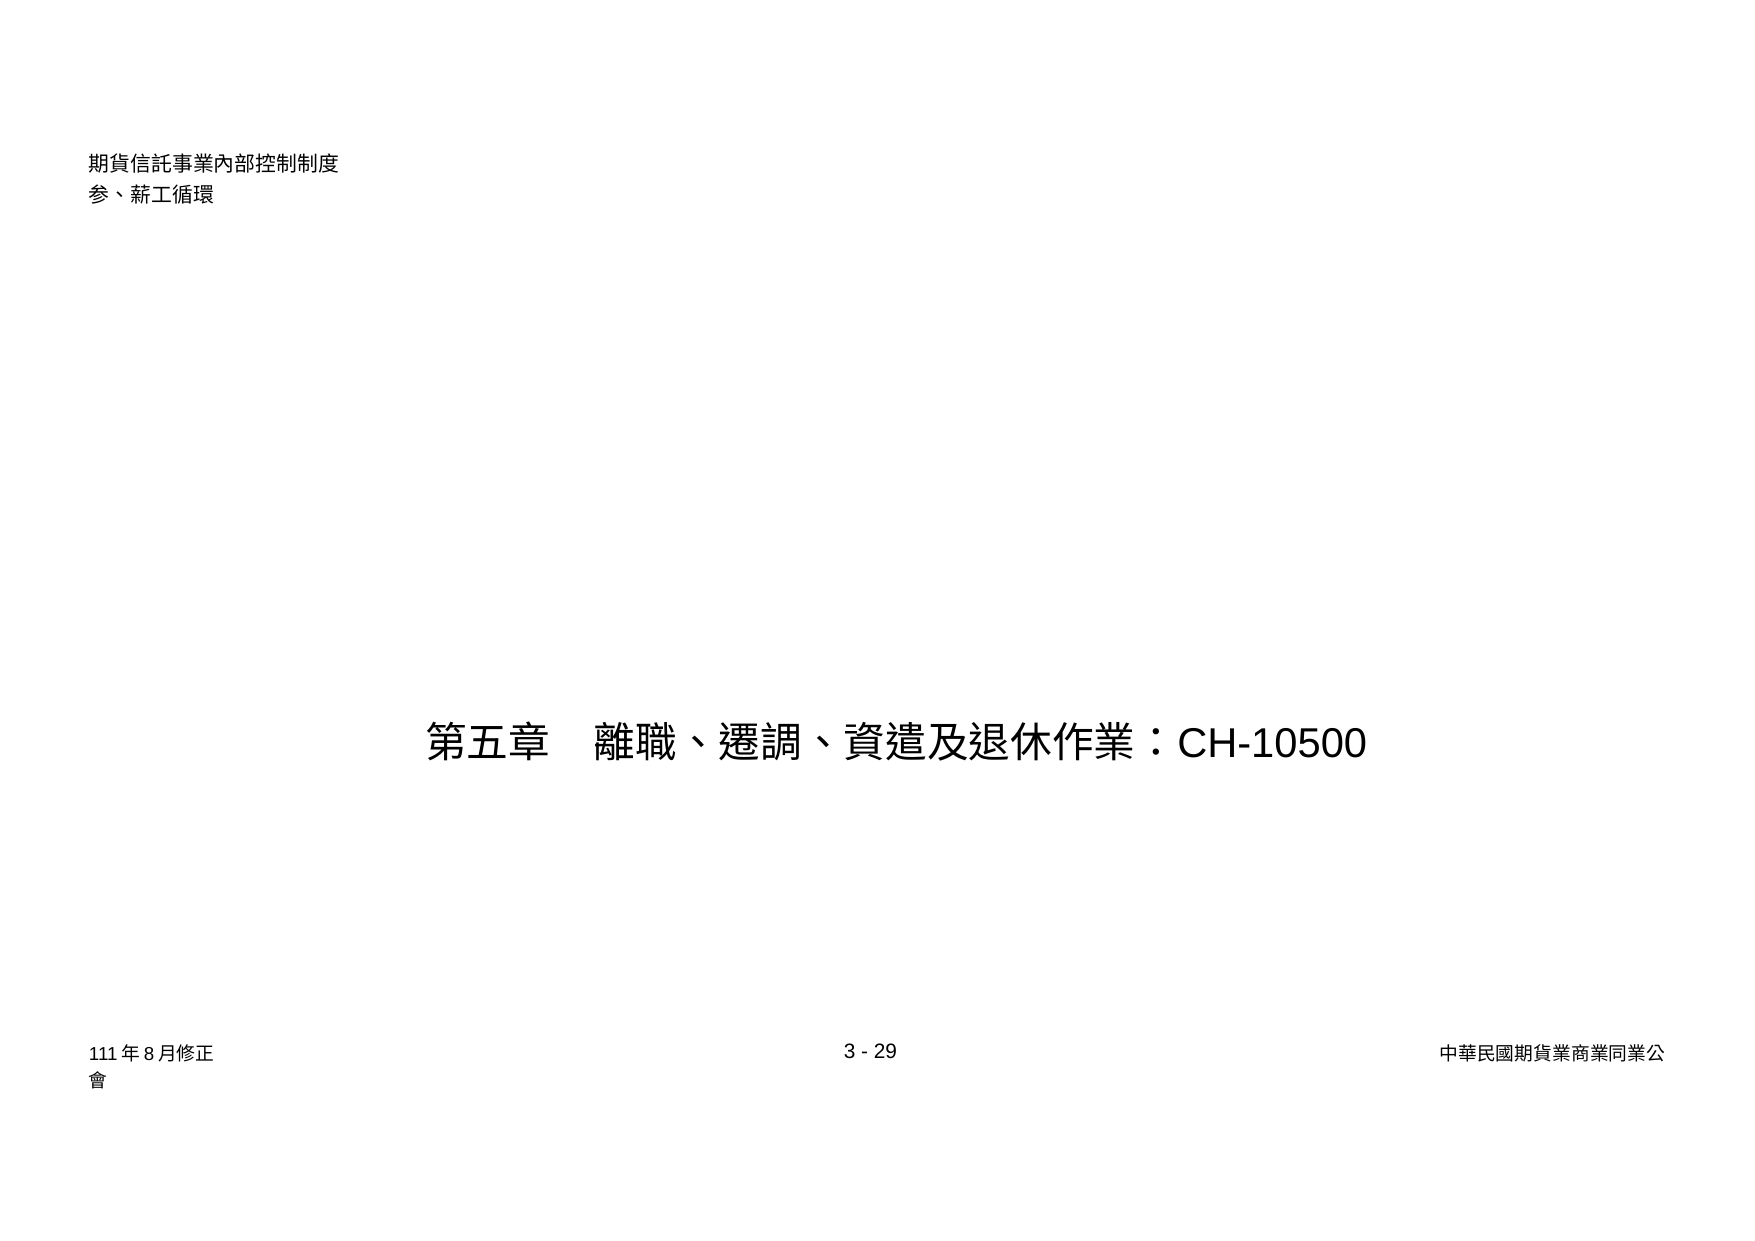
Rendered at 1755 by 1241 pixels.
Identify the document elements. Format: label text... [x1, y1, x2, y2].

subtitle 離職、遷調、資遣及退休作業：CH-10500 [126, 698, 1666, 760]
